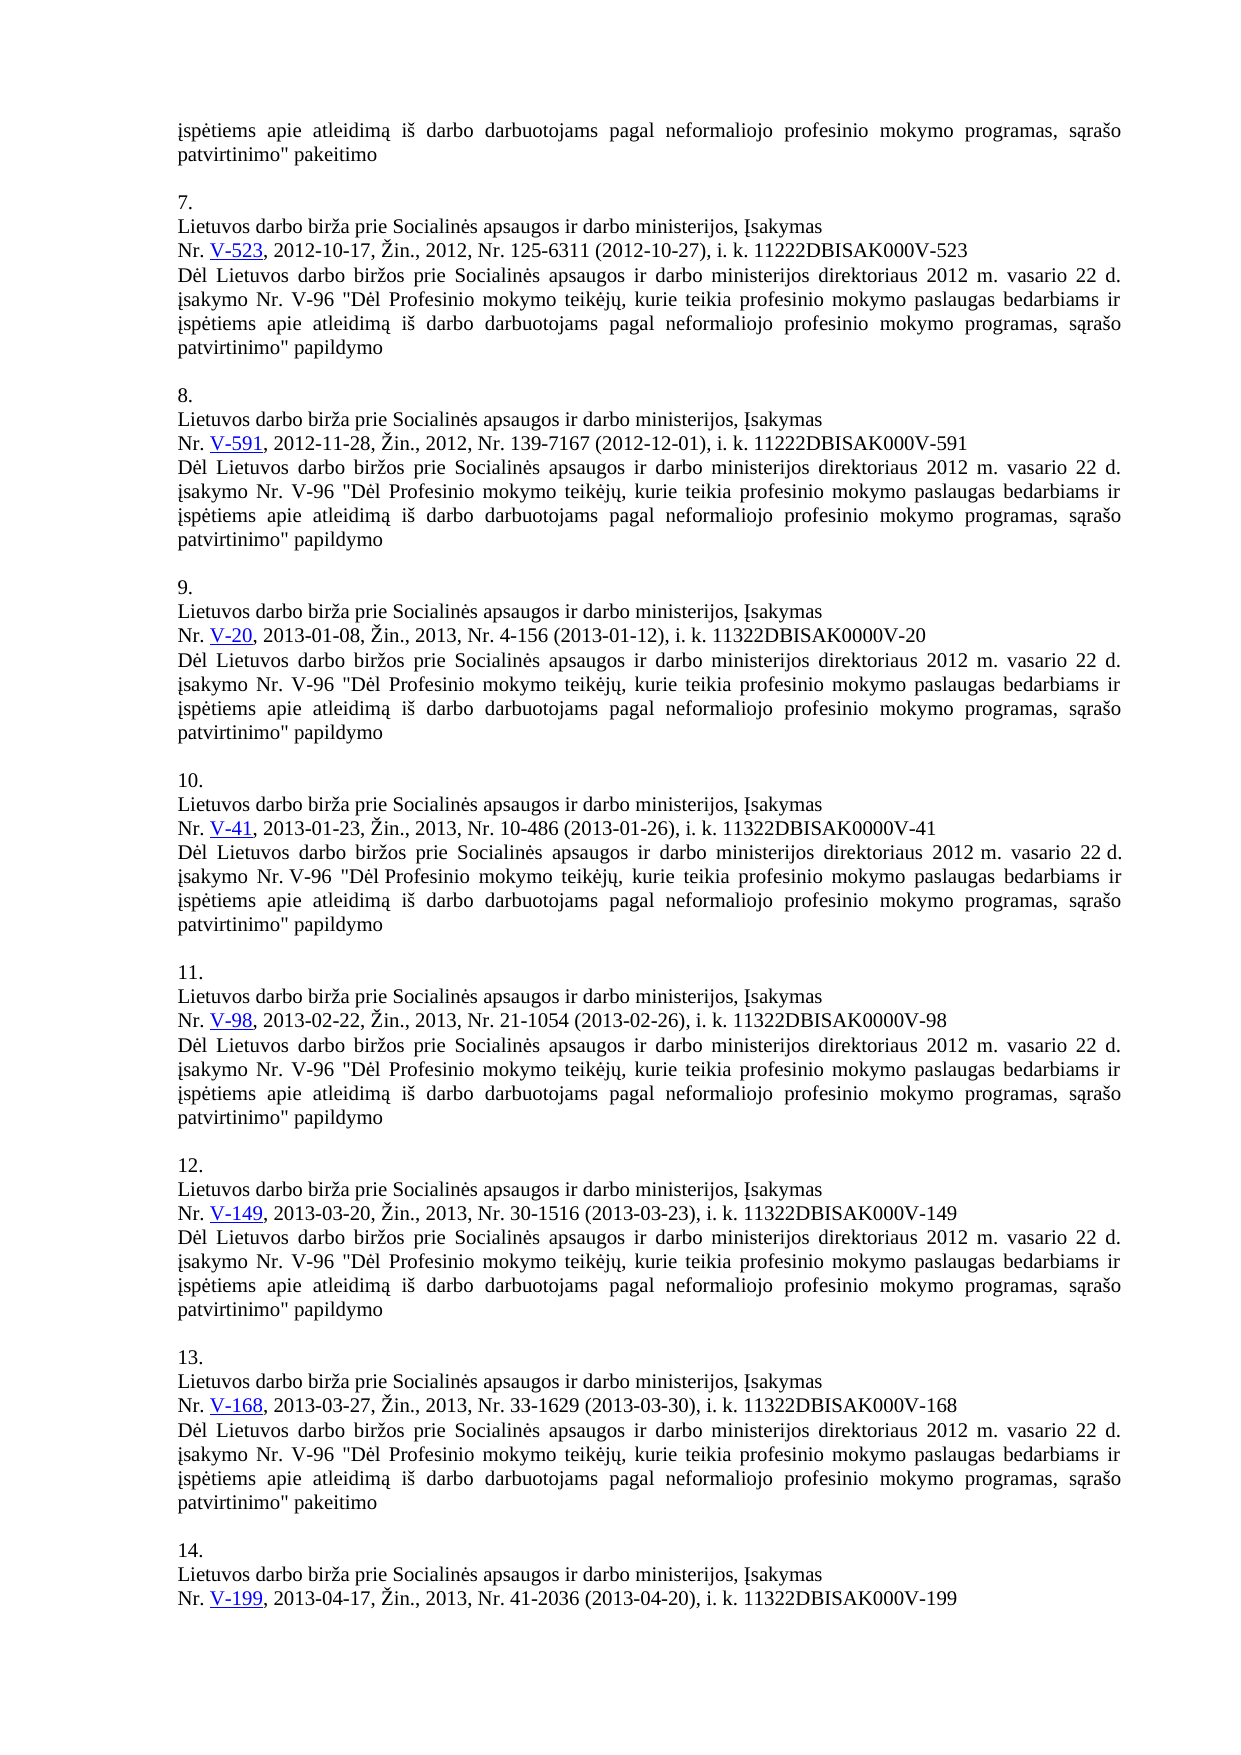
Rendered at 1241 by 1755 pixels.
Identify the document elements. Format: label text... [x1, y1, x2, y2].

text Lietuvos darbo birža prie Socialinės apsaugos ir darbo ministerijos, Įsakymas [177, 792, 1122, 816]
text Dėl Lietuvos darbo biržos prie Socialinės apsaugos ir darbo ministerijos direktoriaus 2012 m. vasario 22 d. įsakymo Nr. V-96 "Dėl Profesinio mokymo teikėjų, kurie teikia profesinio mokymo paslaugas bedarbiams ir įspėtiems apie atleidimą iš darbo darbuotojams pagal neformaliojo profesinio mokymo programas, sąrašo patvirtinimo" papildymo [177, 840, 1122, 936]
text Lietuvos darbo birža prie Socialinės apsaugos ir darbo ministerijos, Įsakymas [177, 599, 1122, 623]
text 8. [177, 383, 1122, 407]
text 14. [177, 1538, 1122, 1562]
text Lietuvos darbo birža prie Socialinės apsaugos ir darbo ministerijos, Įsakymas [177, 1369, 1122, 1393]
text Dėl Lietuvos darbo biržos prie Socialinės apsaugos ir darbo ministerijos direktoriaus 2012 m. vasario 22 d. įsakymo Nr. V-96 "Dėl Profesinio mokymo teikėjų, kurie teikia profesinio mokymo paslaugas bedarbiams ir įspėtiems apie atleidimą iš darbo darbuotojams pagal neformaliojo profesinio mokymo programas, sąrašo patvirtinimo" pakeitimo [177, 1417, 1122, 1514]
text Dėl Lietuvos darbo biržos prie Socialinės apsaugos ir darbo ministerijos direktoriaus 2012 m. vasario 22 d. įsakymo Nr. V-96 "Dėl Profesinio mokymo teikėjų, kurie teikia profesinio mokymo paslaugas bedarbiams ir įspėtiems apie atleidimą iš darbo darbuotojams pagal neformaliojo profesinio mokymo programas, sąrašo patvirtinimo" papildymo [177, 262, 1122, 359]
text 7. [177, 190, 1122, 214]
text 9. [177, 575, 1122, 599]
text Dėl Lietuvos darbo biržos prie Socialinės apsaugos ir darbo ministerijos direktoriaus 2012 m. vasario 22 d. įsakymo Nr. V-96 "Dėl Profesinio mokymo teikėjų, kurie teikia profesinio mokymo paslaugas bedarbiams ir įspėtiems apie atleidimą iš darbo darbuotojams pagal neformaliojo profesinio mokymo programas, sąrašo patvirtinimo" papildymo [177, 1225, 1122, 1321]
text Dėl Lietuvos darbo biržos prie Socialinės apsaugos ir darbo ministerijos direktoriaus 2012 m. vasario 22 d. įsakymo Nr. V-96 "Dėl Profesinio mokymo teikėjų, kurie teikia profesinio mokymo paslaugas bedarbiams ir įspėtiems apie atleidimą iš darbo darbuotojams pagal neformaliojo profesinio mokymo programas, sąrašo patvirtinimo" papildymo [177, 647, 1122, 744]
text Lietuvos darbo birža prie Socialinės apsaugos ir darbo ministerijos, Įsakymas [177, 984, 1122, 1008]
text įspėtiems apie atleidimą iš darbo darbuotojams pagal neformaliojo profesinio mokymo programas, sąrašo patvirtinimo" pakeitimo [177, 118, 1122, 166]
text 12. [177, 1153, 1122, 1177]
text Dėl Lietuvos darbo biržos prie Socialinės apsaugos ir darbo ministerijos direktoriaus 2012 m. vasario 22 d. įsakymo Nr. V-96 "Dėl Profesinio mokymo teikėjų, kurie teikia profesinio mokymo paslaugas bedarbiams ir įspėtiems apie atleidimą iš darbo darbuotojams pagal neformaliojo profesinio mokymo programas, sąrašo patvirtinimo" papildymo [177, 1032, 1122, 1129]
text Nr. V-98, 2013-02-22, Žin., 2013, Nr. 21-1054 (2013-02-26), i. k. 11322DBISAK0000V-98 [177, 1008, 1122, 1032]
text Lietuvos darbo birža prie Socialinės apsaugos ir darbo ministerijos, Įsakymas [177, 407, 1122, 431]
text Nr. V-168, 2013-03-27, Žin., 2013, Nr. 33-1629 (2013-03-30), i. k. 11322DBISAK000V-168 [177, 1393, 1122, 1417]
text Nr. V-149, 2013-03-20, Žin., 2013, Nr. 30-1516 (2013-03-23), i. k. 11322DBISAK000V-149 [177, 1201, 1122, 1225]
text Lietuvos darbo birža prie Socialinės apsaugos ir darbo ministerijos, Įsakymas [177, 1562, 1122, 1586]
text 11. [177, 960, 1122, 984]
text Dėl Lietuvos darbo biržos prie Socialinės apsaugos ir darbo ministerijos direktoriaus 2012 m. vasario 22 d. įsakymo Nr. V-96 "Dėl Profesinio mokymo teikėjų, kurie teikia profesinio mokymo paslaugas bedarbiams ir įspėtiems apie atleidimą iš darbo darbuotojams pagal neformaliojo profesinio mokymo programas, sąrašo patvirtinimo" papildymo [177, 455, 1122, 551]
text Lietuvos darbo birža prie Socialinės apsaugos ir darbo ministerijos, Įsakymas [177, 1177, 1122, 1201]
text 10. [177, 768, 1122, 792]
text Nr. V-199, 2013-04-17, Žin., 2013, Nr. 41-2036 (2013-04-20), i. k. 11322DBISAK000V-199 [177, 1586, 1122, 1610]
text 13. [177, 1345, 1122, 1369]
text Nr. V-523, 2012-10-17, Žin., 2012, Nr. 125-6311 (2012-10-27), i. k. 11222DBISAK000V-523 [177, 238, 1122, 262]
text Lietuvos darbo birža prie Socialinės apsaugos ir darbo ministerijos, Įsakymas [177, 214, 1122, 238]
text Nr. V-591, 2012-11-28, Žin., 2012, Nr. 139-7167 (2012-12-01), i. k. 11222DBISAK000V-591 [177, 431, 1122, 455]
text Nr. V-41, 2013-01-23, Žin., 2013, Nr. 10-486 (2013-01-26), i. k. 11322DBISAK0000V-41 [177, 816, 1122, 840]
text Nr. V-20, 2013-01-08, Žin., 2013, Nr. 4-156 (2013-01-12), i. k. 11322DBISAK0000V-20 [177, 623, 1122, 647]
